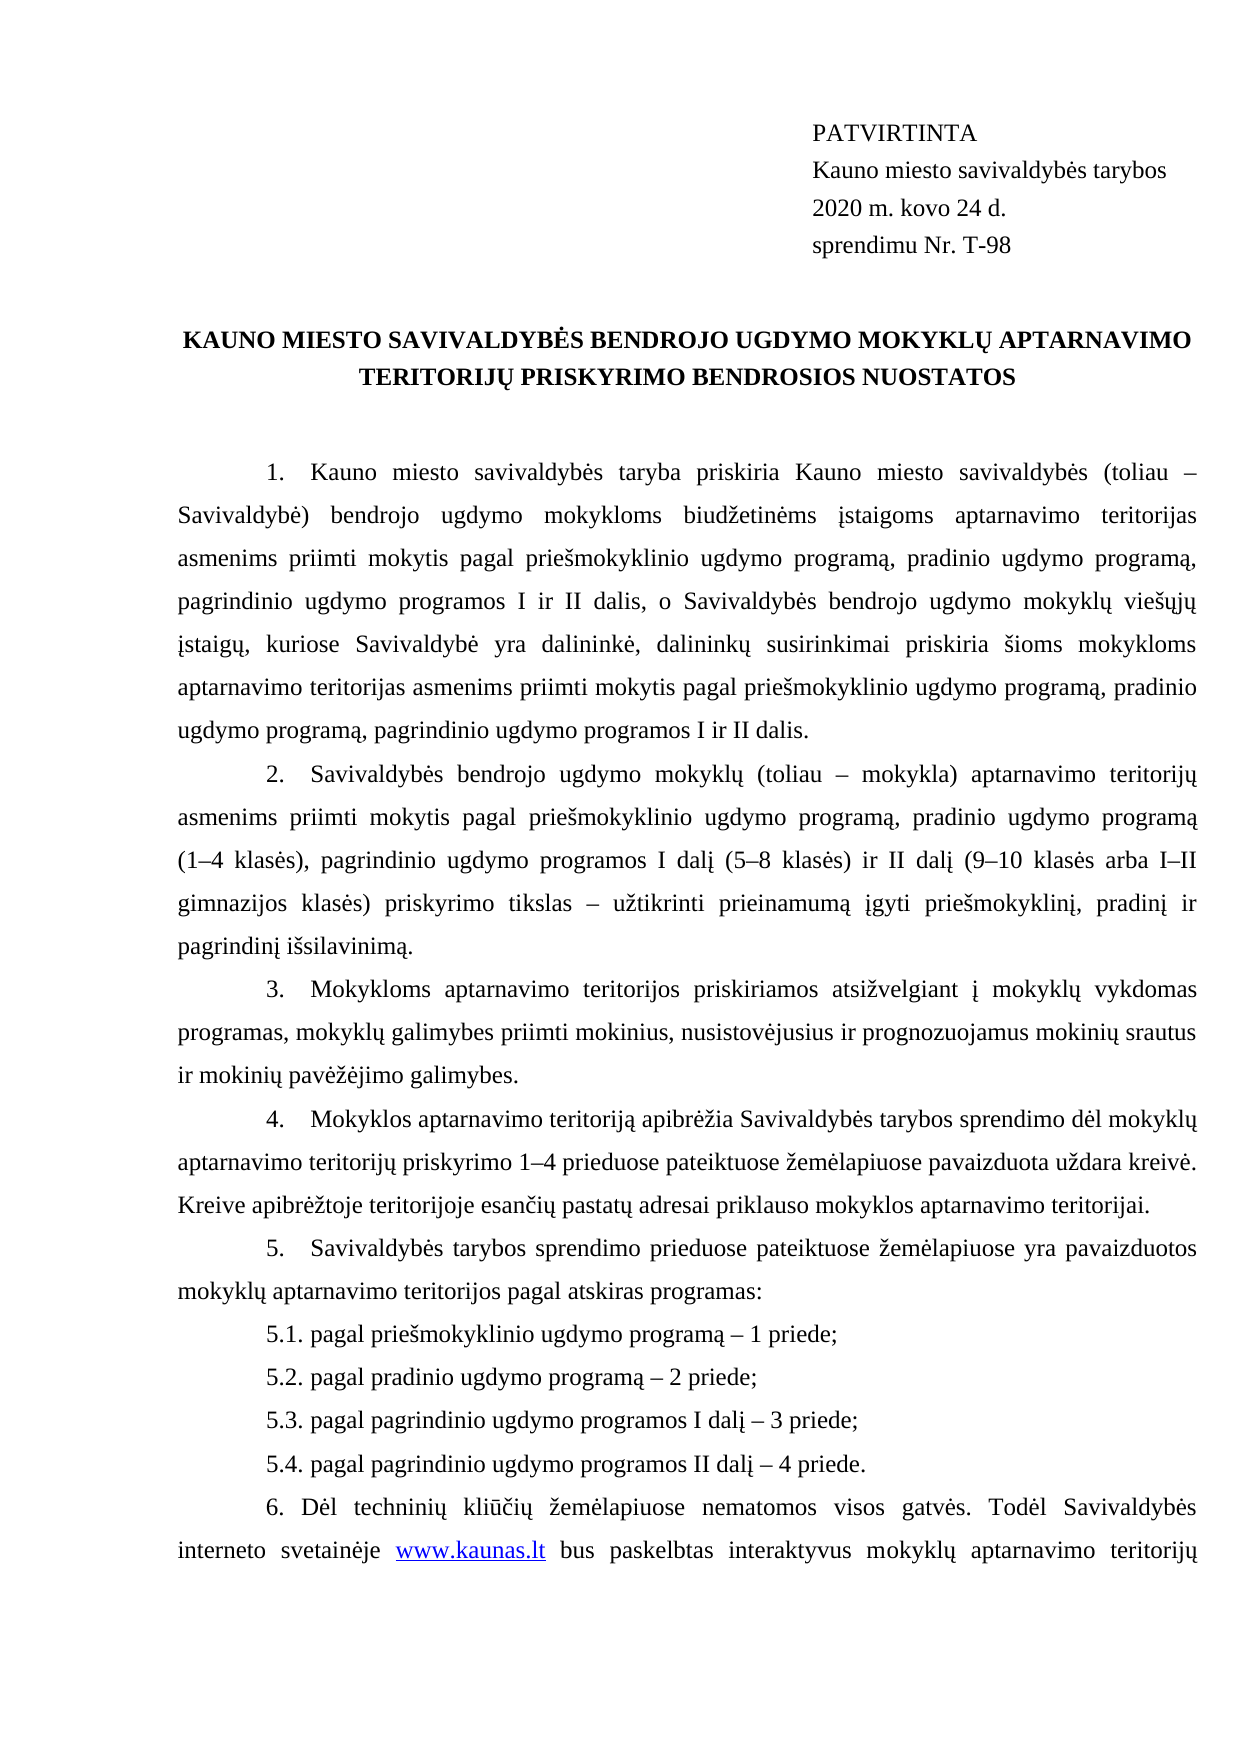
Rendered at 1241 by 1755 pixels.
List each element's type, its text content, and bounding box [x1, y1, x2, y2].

text 5. Savivaldybės tarybos sprendimo prieduose pateiktuose žemėlapiuose yra pavaizduotos mokyklų aptarnavimo teritorijos pagal atskiras programas: [177, 1233, 1198, 1305]
text 5.2. pagal pradinio ugdymo programą – 2 priede; [177, 1362, 1198, 1391]
text 2020 m. kovo 24 d. [812, 193, 1198, 221]
text sprendimu Nr. T-98 [812, 230, 1198, 259]
text PATVIRTINTA [812, 118, 1198, 147]
text 2. Savivaldybės bendrojo ugdymo mokyklų (toliau – mokykla) aptarnavimo teritorijų asmenims priimti mokytis pagal priešmokyklinio ugdymo programą, pradinio ugdymo programą (1–4 klasės), pagrindinio ugdymo programos I dalį (5–8 klasės) ir II dalį (9–10 klasės arba I–II gimnazijos klasės) priskyrimo tikslas – užtikrinti prieinamumą įgyti priešmokyklinį, pradinį ir pagrindinį išsilavinimą. [177, 759, 1198, 960]
text 3. Mokykloms aptarnavimo teritorijos priskiriamos atsižvelgiant į mokyklų vykdomas programas, mokyklų galimybes priimti mokinius, nusistovėjusius ir prognozuojamus mokinių srautus ir mokinių pavėžėjimo galimybes. [177, 974, 1198, 1089]
text 1. Kauno miesto savivaldybės taryba priskiria Kauno miesto savivaldybės (toliau – Savivaldybė) bendrojo ugdymo mokykloms biudžetinėms įstaigoms aptarnavimo teritorijas asmenims priimti mokytis pagal priešmokyklinio ugdymo programą, pradinio ugdymo programą, pagrindinio ugdymo programos I ir II dalis, o Savivaldybės bendrojo ugdymo mokyklų viešųjų įstaigų, kuriose Savivaldybė yra dalininkė, dalininkų susirinkimai priskiria šioms mokykloms aptarnavimo teritorijas asmenims priimti mokytis pagal priešmokyklinio ugdymo programą, pradinio ugdymo programą, pagrindinio ugdymo programos I ir II dalis. [177, 457, 1198, 744]
text 5.4. pagal pagrindinio ugdymo programos II dalį – 4 priede. [177, 1449, 1198, 1477]
text 6. Dėl techninių kliūčių žemėlapiuose nematomos visos gatvės. Todėl Savivaldybės interneto svetainėje www.kaunas.lt bus paskelbtas interaktyvus mokyklų aptarnavimo teritorijų [177, 1492, 1198, 1564]
text 4. Mokyklos aptarnavimo teritoriją apibrėžia Savivaldybės tarybos sprendimo dėl mokyklų aptarnavimo teritorijų priskyrimo 1–4 prieduose pateiktuose žemėlapiuose pavaizduota uždara kreivė. Kreive apibrėžtoje teritorijoje esančių pastatų adresai priklauso mokyklos aptarnavimo teritorijai. [177, 1104, 1198, 1219]
text KAUNO MIESTO SAVIVALDYBĖS BENDROJO UGDYMO MOKYKLŲ APTARNAVIMO TERITORIJŲ PRISKYRIMO BENDROSIOS NUOSTATOS [177, 325, 1198, 391]
text 5.1. pagal priešmokyklinio ugdymo programą – 1 priede; [177, 1319, 1198, 1348]
text Kauno miesto savivaldybės tarybos [812, 155, 1198, 184]
text 5.3. pagal pagrindinio ugdymo programos I dalį – 3 priede; [177, 1406, 1198, 1434]
